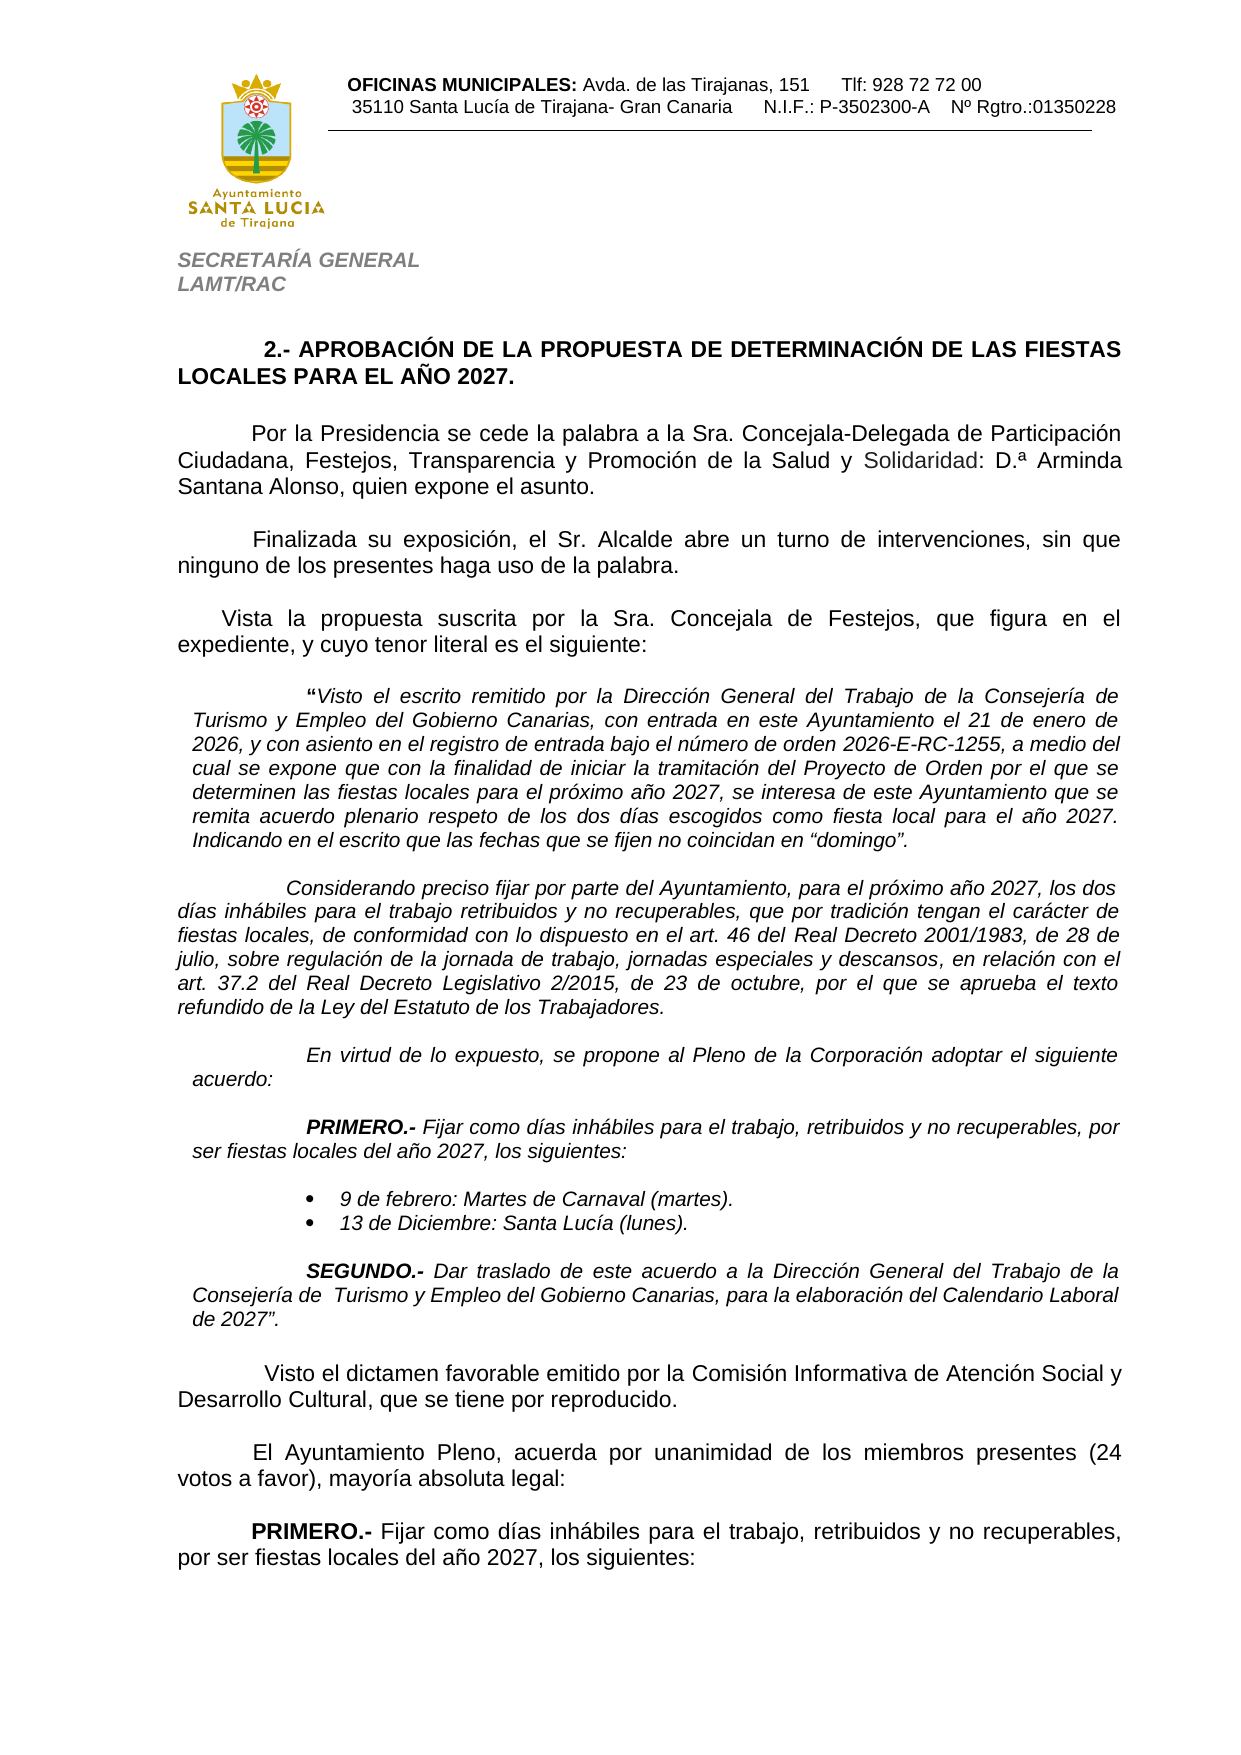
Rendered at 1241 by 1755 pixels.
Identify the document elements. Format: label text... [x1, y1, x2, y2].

text PRIMERO.- Fijar como días inhábiles para el trabajo, retribuidos y no recuperables, por ser fiestas locales del año 2027, los siguientes: [177, 1518, 1122, 1570]
text PRIMERO.- Fijar como días inhábiles para el trabajo, retribuidos y no recuperables, por ser fiestas locales del año 2027, los siguientes: [192, 1115, 1122, 1163]
text SEGUNDO.- Dar traslado de este acuerdo a la Dirección General del Trabajo de la Consejería de Turismo y Empleo del Gobierno Canarias, para la elaboración del Calendario Laboral de 2027”. [192, 1259, 1122, 1331]
list 9 de febrero: Martes de Carnaval (martes). [192, 1187, 1122, 1211]
list 13 de Diciembre: Santa Lucía (lunes). [192, 1211, 1122, 1235]
text El Ayuntamiento Pleno, acuerda por unanimidad de los miembros presentes (24 votos a favor), mayoría absoluta legal: [177, 1439, 1122, 1491]
text En virtud de lo expuesto, se propone al Pleno de la Corporación adoptar el siguiente acuerdo: [192, 1043, 1122, 1091]
text Considerando preciso fijar por parte del Ayuntamiento, para el próximo año 2027, los dos días inhábiles para el trabajo retribuidos y no recuperables, que por tradición tengan el carácter de fiestas locales, de conformidad con lo dispuesto en el art. 46 del Real Decreto 2001/1983, de 28 de julio, sobre regulación de la jornada de trabajo, jornadas especiales y descansos, en relación con el art. 37.2 del Real Decreto Legislativo 2/2015, de 23 de octubre, por el que se aprueba el texto refundido de la Ley del Estatuto de los Trabajadores. [177, 875, 1122, 1019]
text 2.- APROBACIÓN DE LA PROPUESTA DE DETERMINACIÓN DE LAS FIESTAS LOCALES PARA EL AÑO 2027. [177, 334, 1122, 389]
text Finalizada su exposición, el Sr. Alcalde abre un turno de intervenciones, sin que ninguno de los presentes haga uso de la palabra. [177, 526, 1122, 578]
text Vista la propuesta suscrita por la Sra. Concejala de Festejos, que figura en el expediente, y cuyo tenor literal es el siguiente: [177, 605, 1122, 657]
subtitle Por la Presidencia se cede la palabra a la Sra. Concejala-Delegada de Participación Ciudadana, Festejos, Transparencia y Promoción de la Salud y Solidaridad: D.ª Arminda Santana Alonso, quien expone el asunto. [177, 418, 1122, 499]
text “Visto el escrito remitido por la Dirección General del Trabajo de la Consejería de Turismo y Empleo del Gobierno Canarias, con entrada en este Ayuntamiento el 21 de enero de 2026, y con asiento en el registro de entrada bajo el número de orden 2026-E-RC-1255, a medio del cual se expone que con la finalidad de iniciar la tramitación del Proyecto de Orden por el que se determinen las fiestas locales para el próximo año 2027, se interesa de este Ayuntamiento que se remita acuerdo plenario respeto de los dos días escogidos como fiesta local para el año 2027. Indicando en el escrito que las fechas que se fijen no coincidan en “domingo”. [192, 684, 1122, 851]
text Visto el dictamen favorable emitido por la Comisión Informativa de Atención Social y Desarrollo Cultural, que se tiene por reproducido. [177, 1359, 1122, 1412]
